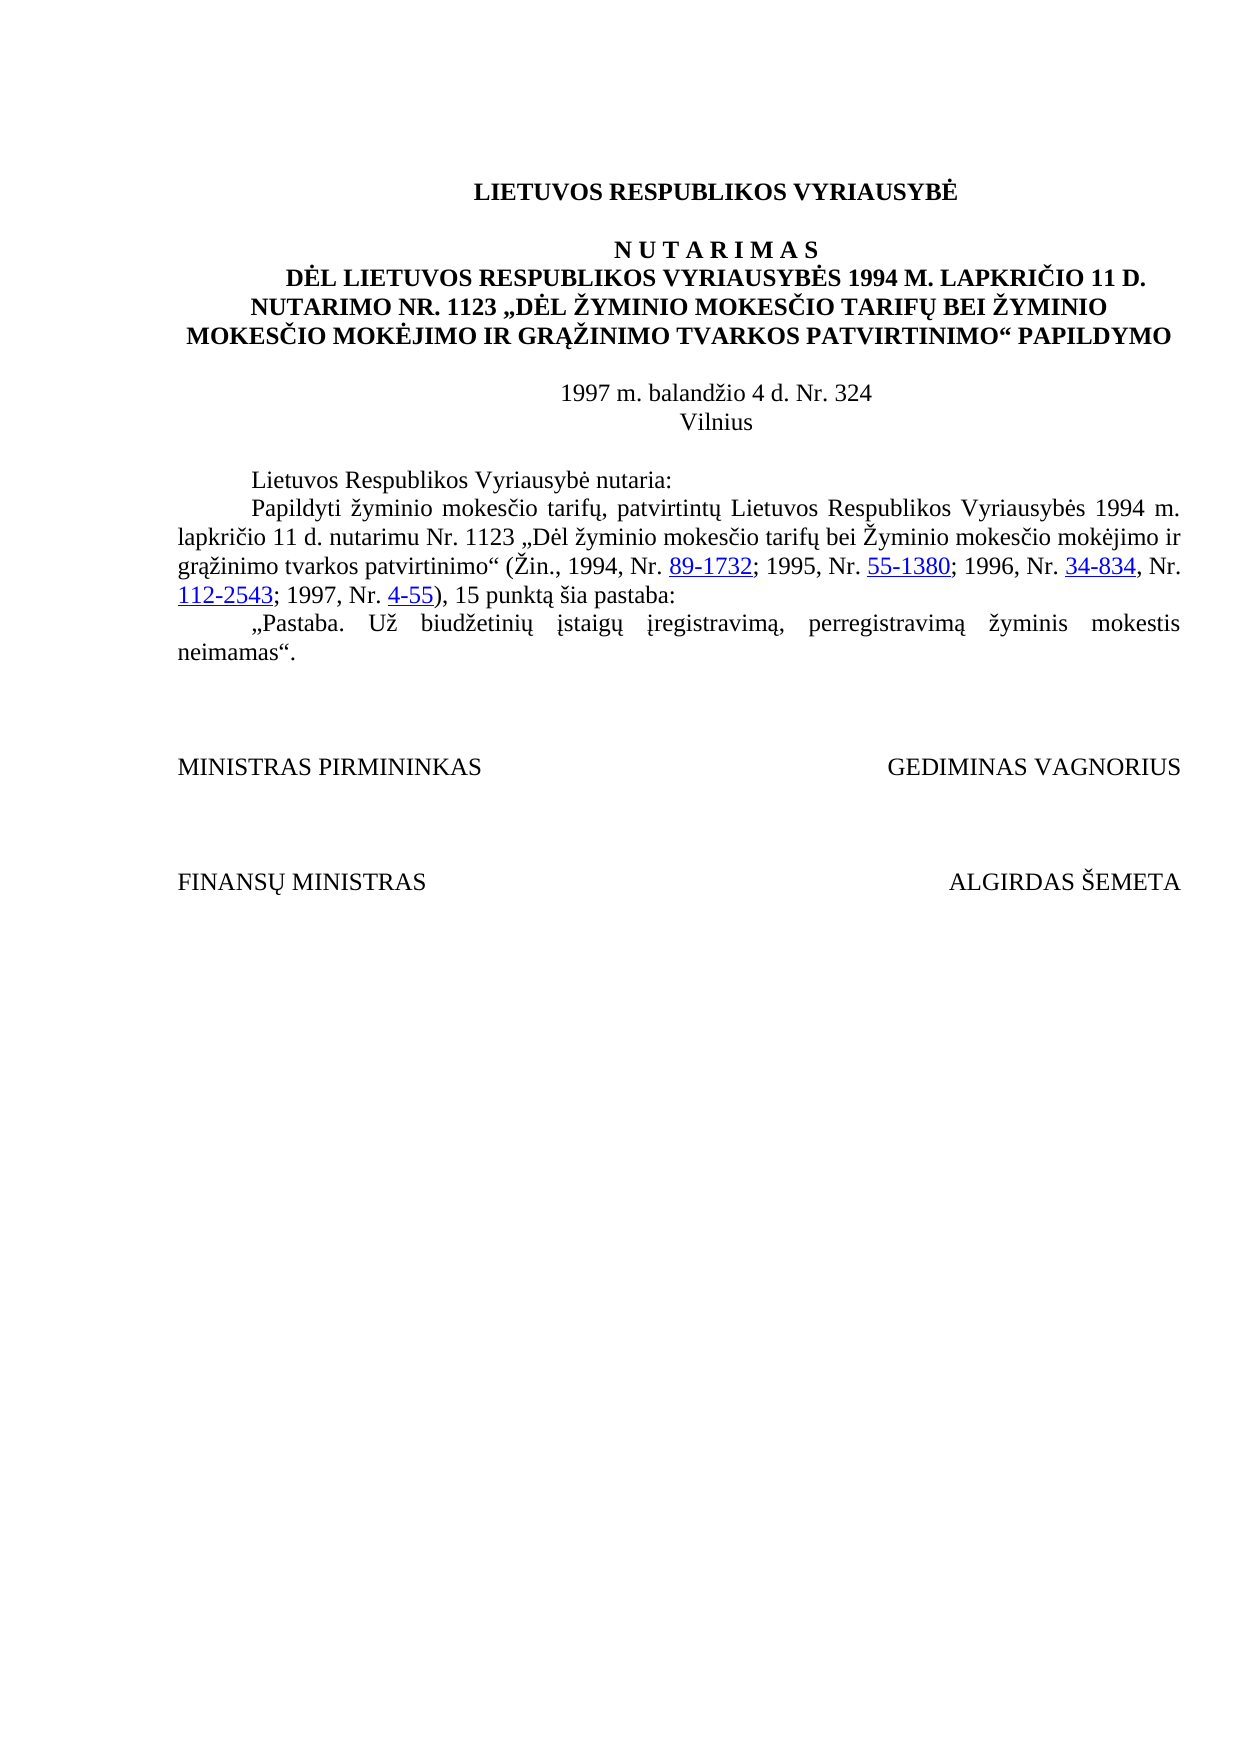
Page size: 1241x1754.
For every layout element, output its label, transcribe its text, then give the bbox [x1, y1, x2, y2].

text DĖL LIETUVOS RESPUBLIKOS VYRIAUSYBĖS 1994 M. LAPKRIČIO 11 D. NUTARIMO NR. 1123 „DĖL ŽYMINIO MOKESČIO TARIFŲ BEI ŽYMINIO MOKESČIO MOKĖJIMO IR GRĄŽINIMO TVARKOS PATVIRTINIMO“ PAPILDYMO [177, 263, 1181, 350]
text Vilnius [177, 407, 1181, 436]
text „Pastaba. Už biudžetinių įstaigų įregistravimą, perregistravimą žyminis mokestis neimamas“. [177, 608, 1181, 666]
text Lietuvos Respublikos Vyriausybė nutaria: [177, 465, 1181, 493]
text 1997 m. balandžio 4 d. Nr. 324 [177, 378, 1181, 407]
text N U T A R I M A S [177, 235, 1181, 263]
text MINISTRAS PIRMININKAS GEDIMINAS VAGNORIUS [177, 752, 1181, 781]
text LIETUVOS RESPUBLIKOS VYRIAUSYBĖ [177, 177, 1181, 206]
text FINANSŲ MINISTRAS ALGIRDAS ŠEMETA [177, 867, 1181, 896]
text Papildyti žyminio mokesčio tarifų, patvirtintų Lietuvos Respublikos Vyriausybės 1994 m. lapkričio 11 d. nutarimu Nr. 1123 „Dėl žyminio mokesčio tarifų bei Žyminio mokesčio mokėjimo ir grąžinimo tvarkos patvirtinimo“ (Žin., 1994, Nr. 89-1732; 1995, Nr. 55-1380; 1996, Nr. 34-834, Nr. 112-2543; 1997, Nr. 4-55), 15 punktą šia pastaba: [177, 493, 1181, 608]
